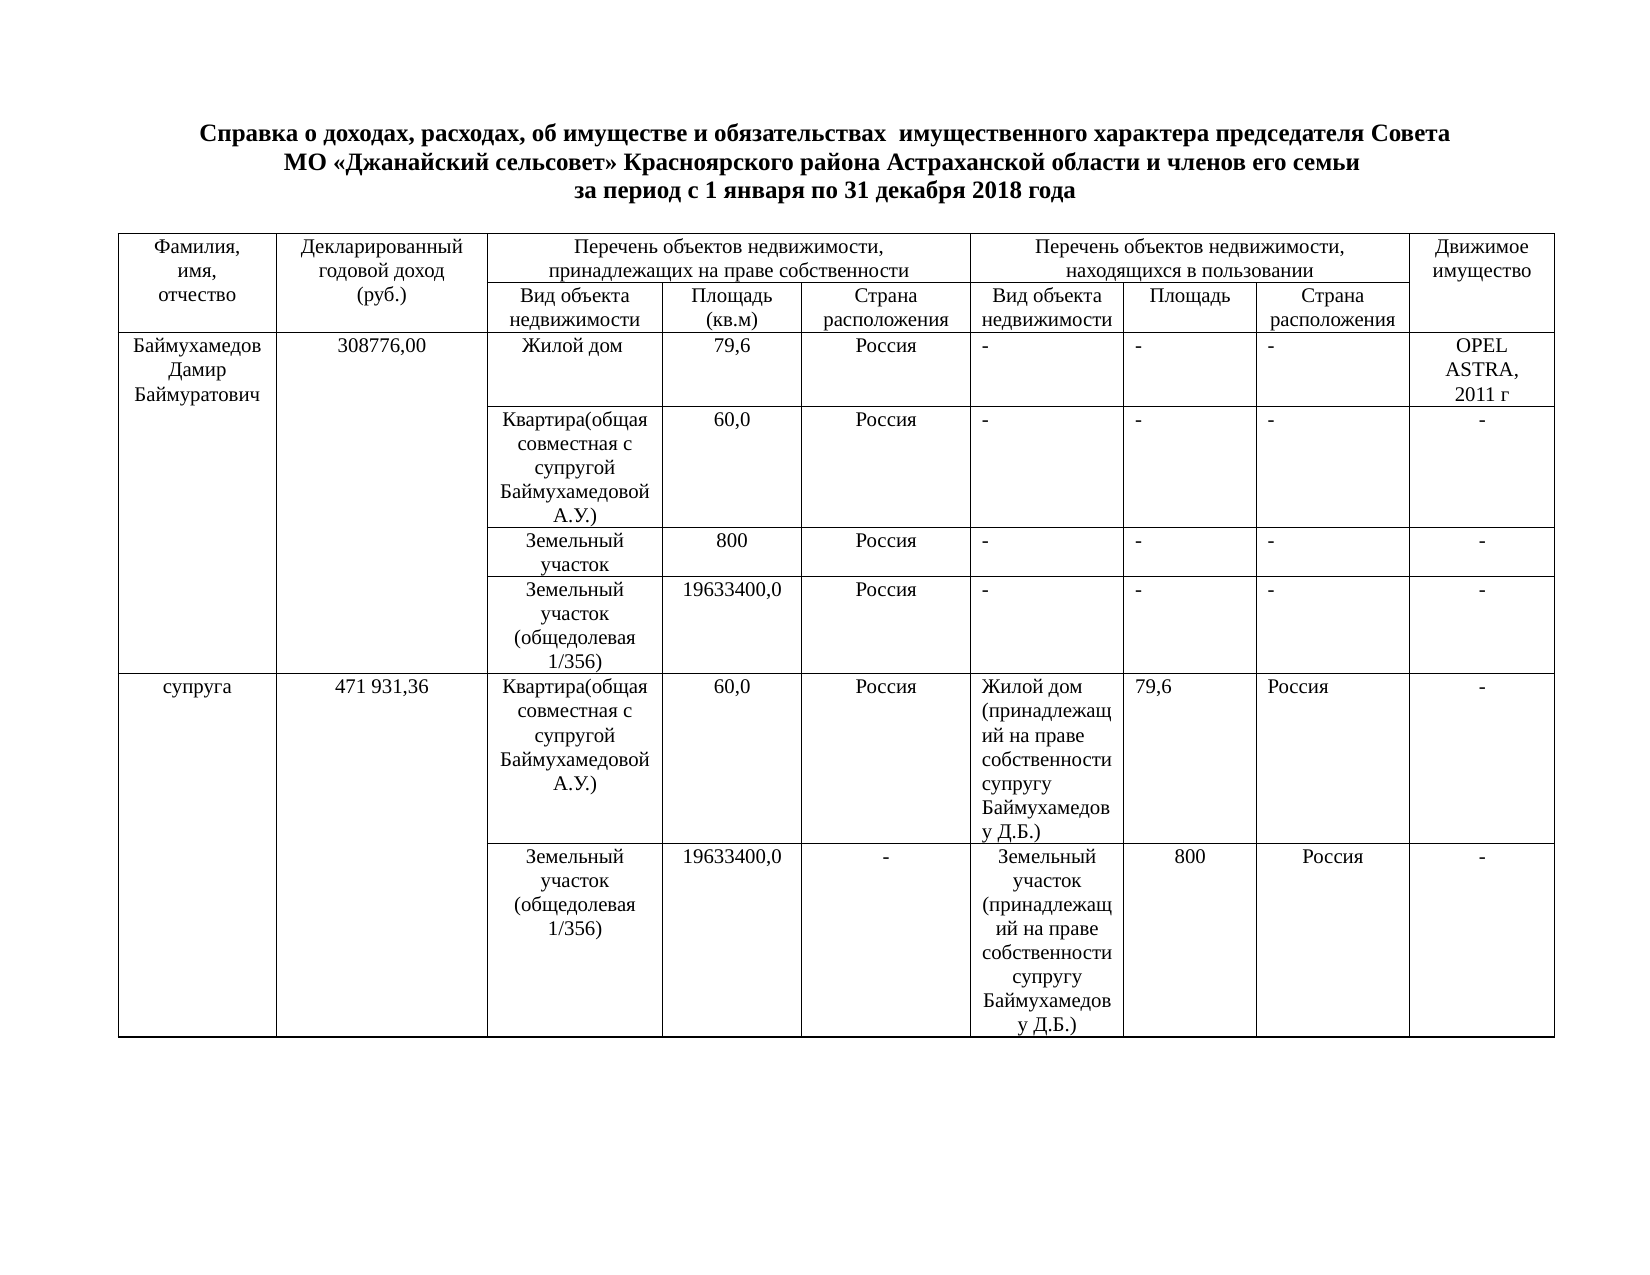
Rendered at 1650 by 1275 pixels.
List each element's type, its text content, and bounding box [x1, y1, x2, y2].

table_cell - [1410, 674, 1554, 843]
table_cell - [1410, 407, 1554, 527]
table_cell Квартира(общая совместная с супругой Баймухамедовой А.У.) [488, 674, 662, 843]
table_header Фамилия, имя, отчество [119, 234, 276, 332]
table_cell Жилой дом (принадлежащий на праве собственности супругу Баймухамедову Д.Б.) [971, 674, 1123, 843]
table_cell - [1257, 407, 1409, 527]
table_cell Вид объекта недвижимости [488, 283, 662, 332]
text МО «Джанайский сельсовет» Красноярского района Астраханской области и членов его семьи [118, 147, 1532, 176]
table_header Перечень объектов недвижимости, принадлежащих на праве собственности [488, 234, 970, 282]
table_cell Россия [1257, 844, 1409, 1036]
table_cell - [1124, 333, 1256, 406]
table_cell - [971, 407, 1123, 527]
table_cell - [1410, 528, 1554, 576]
table_header Перечень объектов недвижимости, находящихся в пользовании [971, 234, 1409, 282]
table_cell Квартира(общая совместная с супругой Баймухамедовой А.У.) [488, 407, 662, 527]
table_header Движимое имущество [1410, 234, 1554, 332]
table_cell супруга [119, 674, 276, 1036]
table_cell Россия [802, 577, 970, 673]
table_cell 60,0 [663, 674, 801, 843]
table_cell Страна расположения [802, 283, 970, 332]
table_cell - [971, 528, 1123, 576]
table_cell Баймухамедов Дамир Баймуратович [119, 333, 276, 673]
table_cell OPEL ASTRA, 2011 г [1410, 333, 1554, 406]
table_cell Площадь [1124, 283, 1256, 332]
table_cell - [1410, 577, 1554, 673]
table_cell Земельный участок [488, 528, 662, 576]
text Справка о доходах, расходах, об имуществе и обязательствах имущественного характера председателя Совета [118, 118, 1532, 147]
table_cell Россия [1257, 674, 1409, 843]
table_cell 800 [1124, 844, 1256, 1036]
table_cell - [971, 577, 1123, 673]
table_cell Страна расположения [1257, 283, 1409, 332]
table_cell 19633400,0 [663, 844, 801, 1036]
table_cell Россия [802, 674, 970, 843]
table_cell Россия [802, 528, 970, 576]
table_cell - [1257, 577, 1409, 673]
table_cell - [1257, 528, 1409, 576]
table_cell 79,6 [1124, 674, 1256, 843]
table_cell 19633400,0 [663, 577, 801, 673]
table_cell - [1124, 528, 1256, 576]
table_cell Жилой дом [488, 333, 662, 406]
table_cell 800 [663, 528, 801, 576]
table_cell 471 931,36 [277, 674, 487, 1036]
table_cell Земельный участок (общедолевая 1/356) [488, 577, 662, 673]
text за период с 1 января по 31 декабря 2018 года [118, 176, 1532, 204]
table_cell Россия [802, 407, 970, 527]
table_cell Площадь (кв.м) [663, 283, 801, 332]
table_cell - [1124, 577, 1256, 673]
table_header Декларированный годовой доход (руб.) [277, 234, 487, 332]
table_cell Вид объекта недвижимости [971, 283, 1123, 332]
table_cell - [802, 844, 970, 1036]
table_cell Земельный участок (принадлежащий на праве собственности супругу Баймухамедову Д.Б.) [971, 844, 1123, 1036]
table_cell 60,0 [663, 407, 801, 527]
table_cell - [971, 333, 1123, 406]
table_cell 79,6 [663, 333, 801, 406]
table_cell Земельный участок (общедолевая 1/356) [488, 844, 662, 1036]
table_cell 308776,00 [277, 333, 487, 673]
table_cell - [1124, 407, 1256, 527]
table_cell Россия [802, 333, 970, 406]
table_cell - [1257, 333, 1409, 406]
table_cell - [1410, 844, 1554, 1036]
